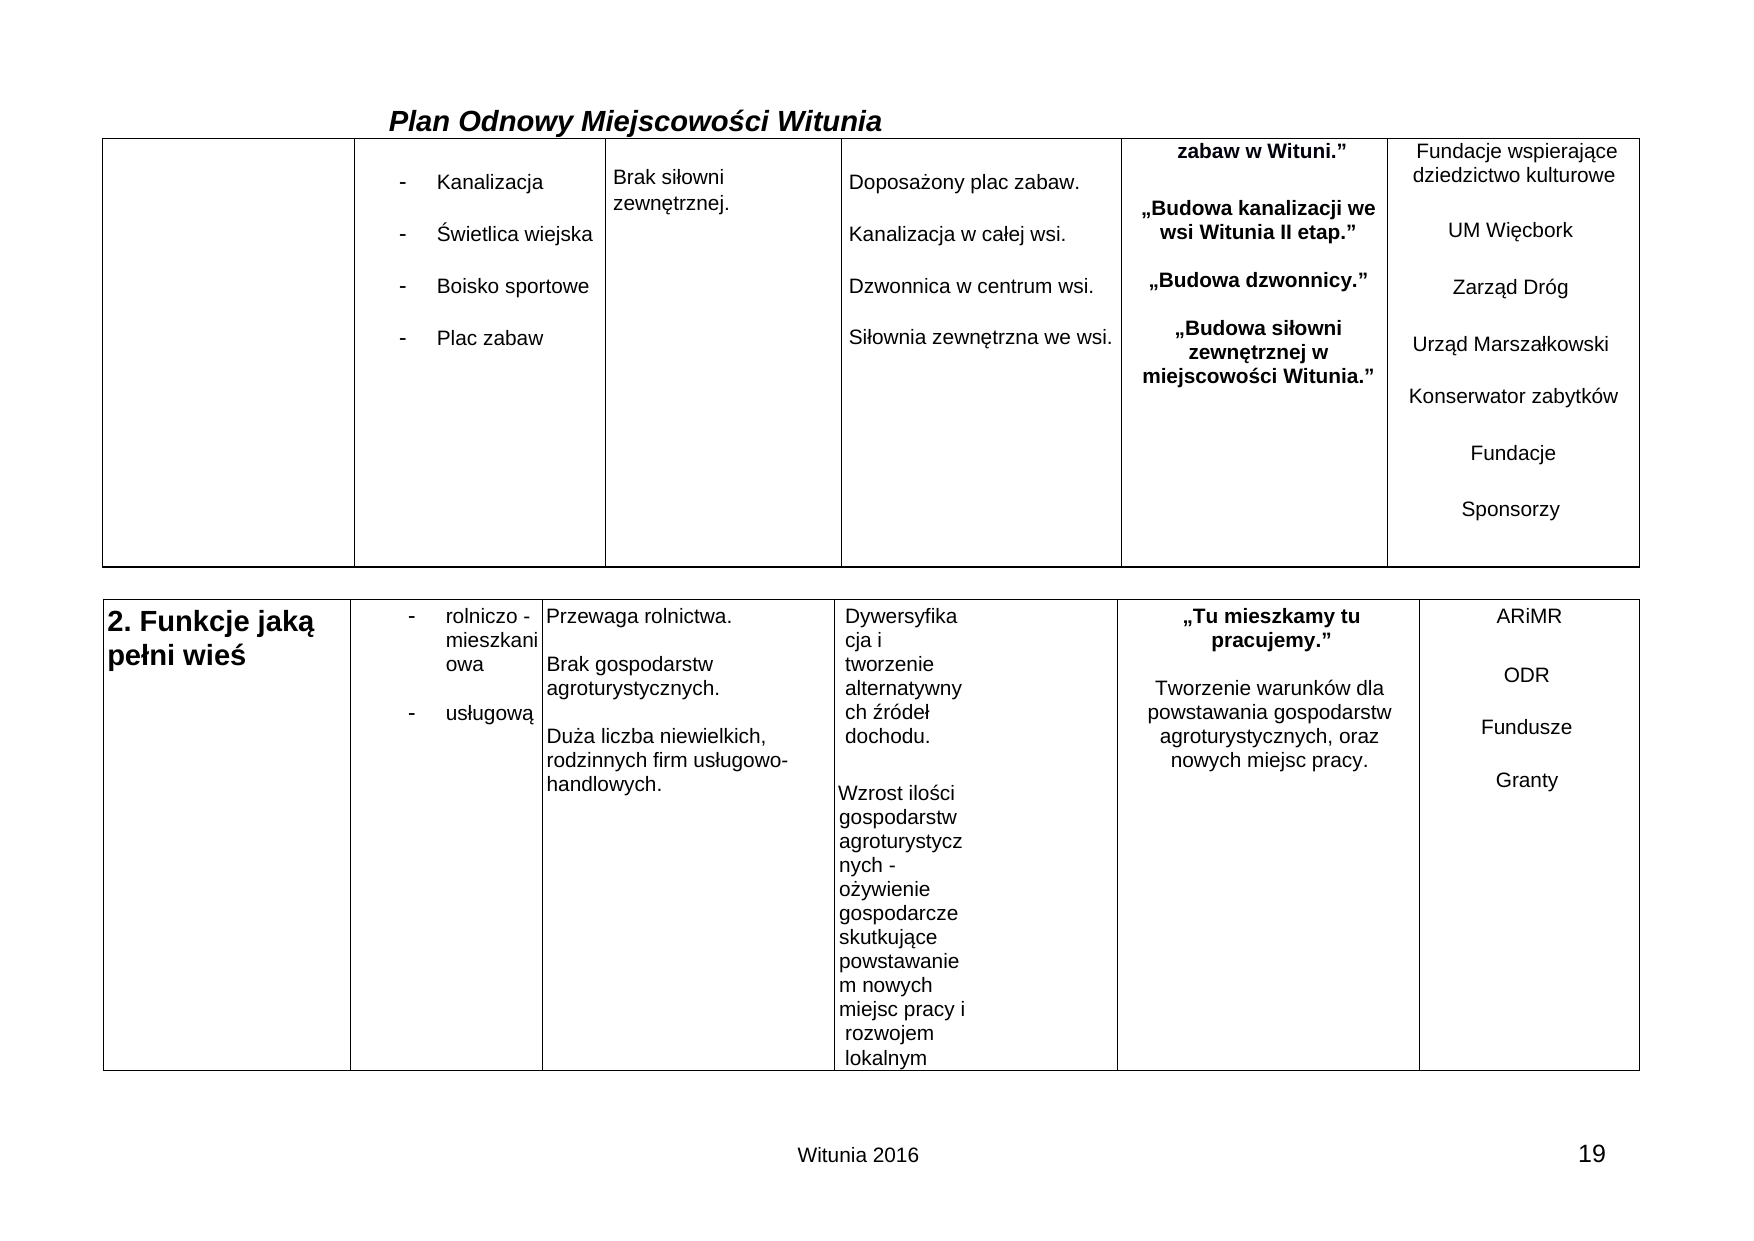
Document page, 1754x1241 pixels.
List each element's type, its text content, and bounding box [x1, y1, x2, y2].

table_cell Fundacje wspierające dziedzictwo kulturowe UM Więcbork Zarząd Dróg Urząd Marszałkowski Konserwator zabytków Fundacje Sponsorzy [1388, 139, 1639, 566]
table_header rolniczo - mieszkaniowa usługową [351, 600, 542, 1070]
table_header [103, 139, 354, 566]
table_header „Tu mieszkamy tu pracujemy.” Tworzenie warunków dla powstawania gospodarstw agroturystycznych, oraz nowych miejsc pracy. [1118, 600, 1419, 1070]
table_header 2. Funkcje jaką pełni wieś [104, 600, 350, 1070]
table_header Przewaga rolnictwa. Brak gospodarstw agroturystycznych. Duża liczba niewielkich, rodzinnych firm usługowo-handlowych. [543, 600, 834, 1070]
table_header ARiMR ODR Fundusze Granty [1420, 600, 1639, 1070]
table_header Dywersyfikacja i tworzenie alternatywnych źródeł dochodu. Wzrost ilości gospodarstw agroturystycznych - ożywienie gospodarcze skutkujące powstawaniem nowych miejsc pracy i rozwojem lokalnym [835, 600, 981, 1070]
table_cell zabaw w Wituni.” „Budowa kanalizacji we wsi Witunia II etap.” „Budowa dzwonnicy.” „Budowa siłowni zewnętrznej w miejscowości Witunia.” [1122, 139, 1387, 566]
table_cell Brak siłowni zewnętrznej. [606, 139, 841, 566]
table_header [981, 600, 1117, 1070]
table_cell Doposażony plac zabaw. Kanalizacja w całej wsi. Dzwonnica w centrum wsi. Siłownia zewnętrzna we wsi. [842, 139, 1121, 566]
table_cell Ziemia Krajeńska lasy krajobrazy Krajeński Park Krajobrazowy środowisko naturalne nie jest zanieczyszczone zabytki (zabytki wpisane do ewidencji zabytków) „Pasieka Krajeńska” Wodociąg Kanalizacja Świetlica wiejska Boisko sportowe Plac zabaw [355, 139, 605, 566]
